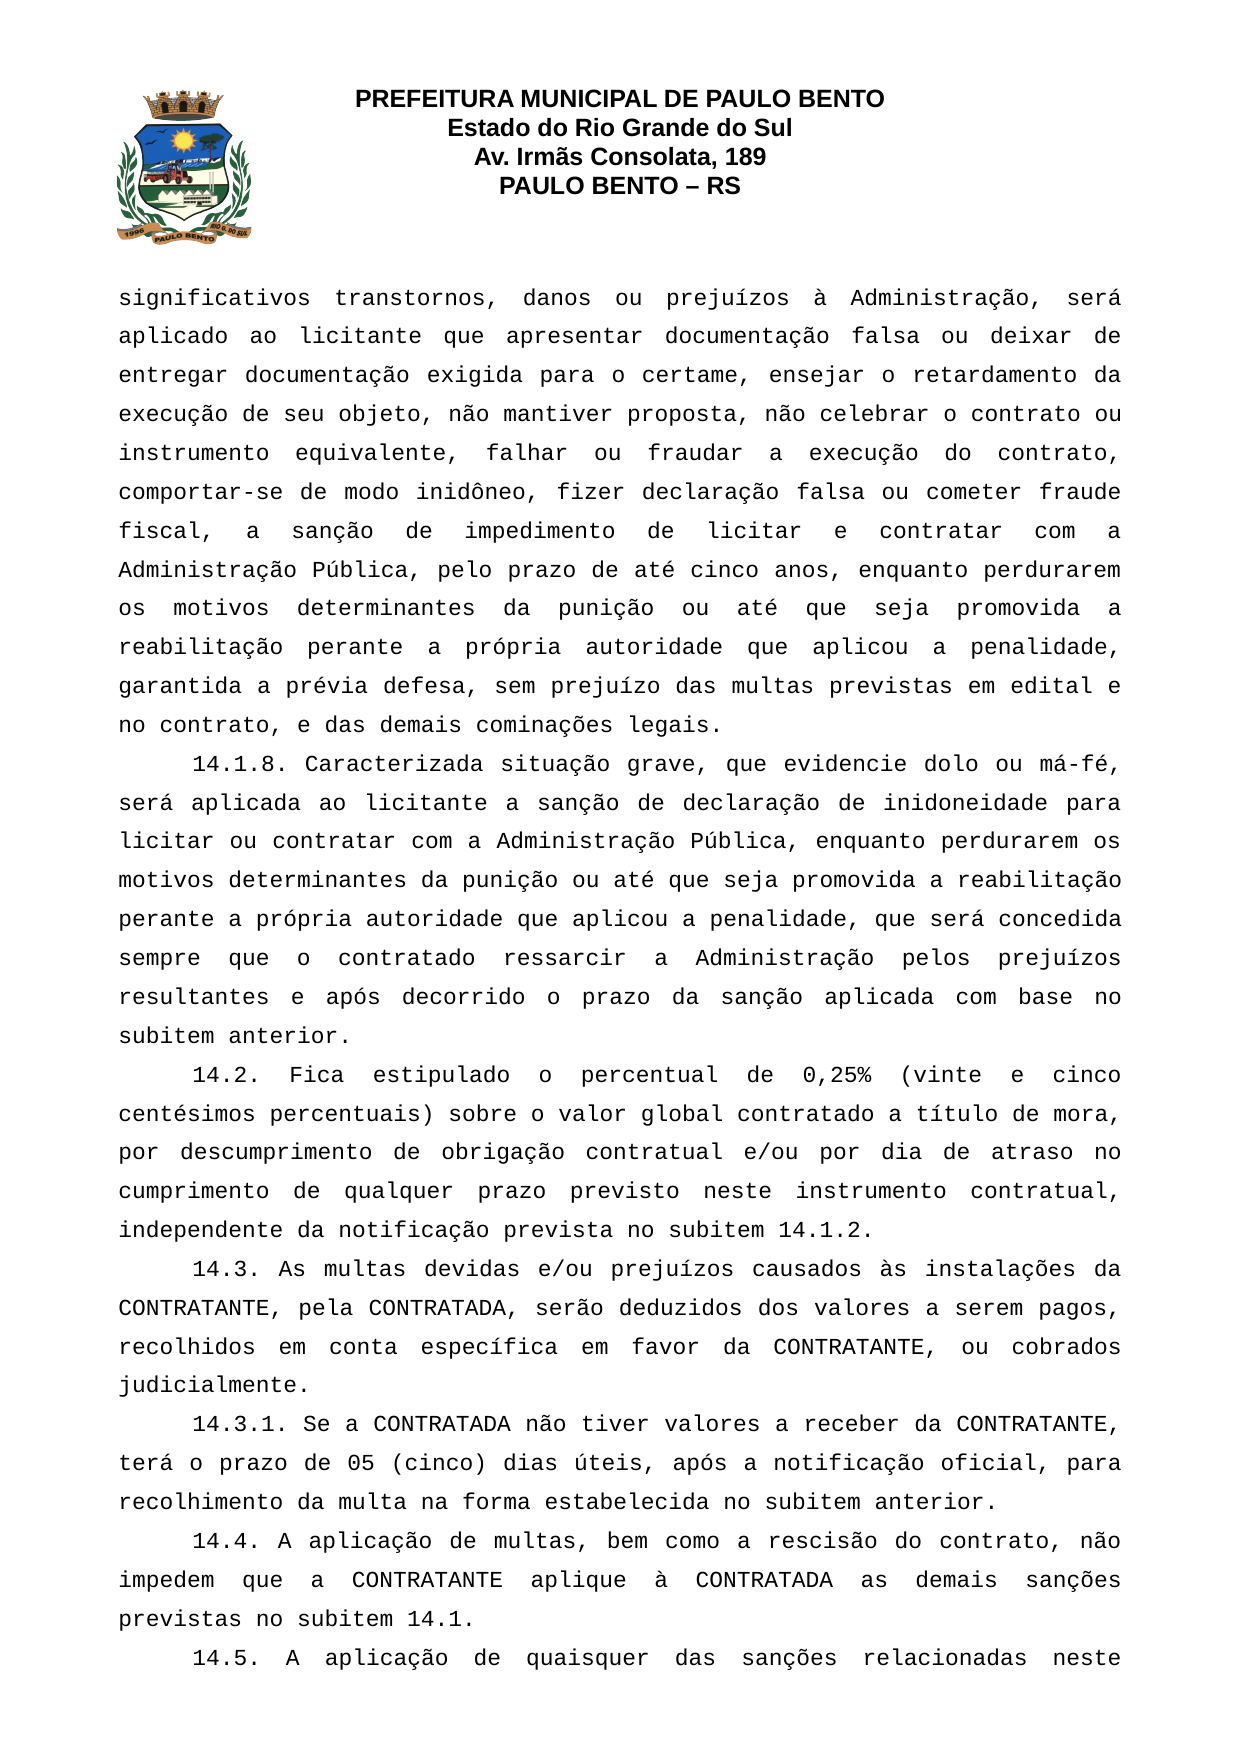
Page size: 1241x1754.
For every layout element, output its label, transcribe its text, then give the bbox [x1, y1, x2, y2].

text 14.2. Fica estipulado o percentual de 0,25% (vinte e cinco centésimos percentuais) sobre o valor global contratado a título de mora, por descumprimento de obrigação contratual e/ou por dia de atraso no cumprimento de qualquer prazo previsto neste instrumento contratual, independente da notificação prevista no subitem 14.1.2. [118, 1063, 1122, 1244]
text significativos transtornos, danos ou prejuízos à Administração, será aplicado ao licitante que apresentar documentação falsa ou deixar de entregar documentação exigida para o certame, ensejar o retardamento da execução de seu objeto, não mantiver proposta, não celebrar o contrato ou instrumento equivalente, falhar ou fraudar a execução do contrato, comportar-se de modo inidôneo, fizer declaração falsa ou cometer fraude fiscal, a sanção de impedimento de licitar e contratar com a Administração Pública, pelo prazo de até cinco anos, enquanto perdurarem os motivos determinantes da punição ou até que seja promovida a reabilitação perante a própria autoridade que aplicou a penalidade, garantida a prévia defesa, sem prejuízo das multas previstas em edital e no contrato, e das demais cominações legais. [118, 286, 1122, 739]
text 14.4. A aplicação de multas, bem como a rescisão do contrato, não impedem que a CONTRATANTE aplique à CONTRATADA as demais sanções previstas no subitem 14.1. [118, 1529, 1122, 1633]
text 14.3.1. Se a CONTRATADA não tiver valores a receber da CONTRATANTE, terá o prazo de 05 (cinco) dias úteis, após a notificação oficial, para recolhimento da multa na forma estabelecida no subitem anterior. [118, 1413, 1122, 1516]
text 14.1.8. Caracterizada situação grave, que evidencie dolo ou má-fé, será aplicada ao licitante a sanção de declaração de inidoneidade para licitar ou contratar com a Administração Pública, enquanto perdurarem os motivos determinantes da punição ou até que seja promovida a reabilitação perante a própria autoridade que aplicou a penalidade, que será concedida sempre que o contratado ressarcir a Administração pelos prejuízos resultantes e após decorrido o prazo da sanção aplicada com base no subitem anterior. [118, 752, 1122, 1050]
text 14.5. A aplicação de quaisquer das sanções relacionadas neste [118, 1646, 1122, 1672]
picture [116, 89, 252, 245]
text 14.3. As multas devidas e/ou prejuízos causados às instalações da CONTRATANTE, pela CONTRATADA, serão deduzidos dos valores a serem pagos, recolhidos em conta específica em favor da CONTRATANTE, ou cobrados judicialmente. [118, 1257, 1122, 1400]
